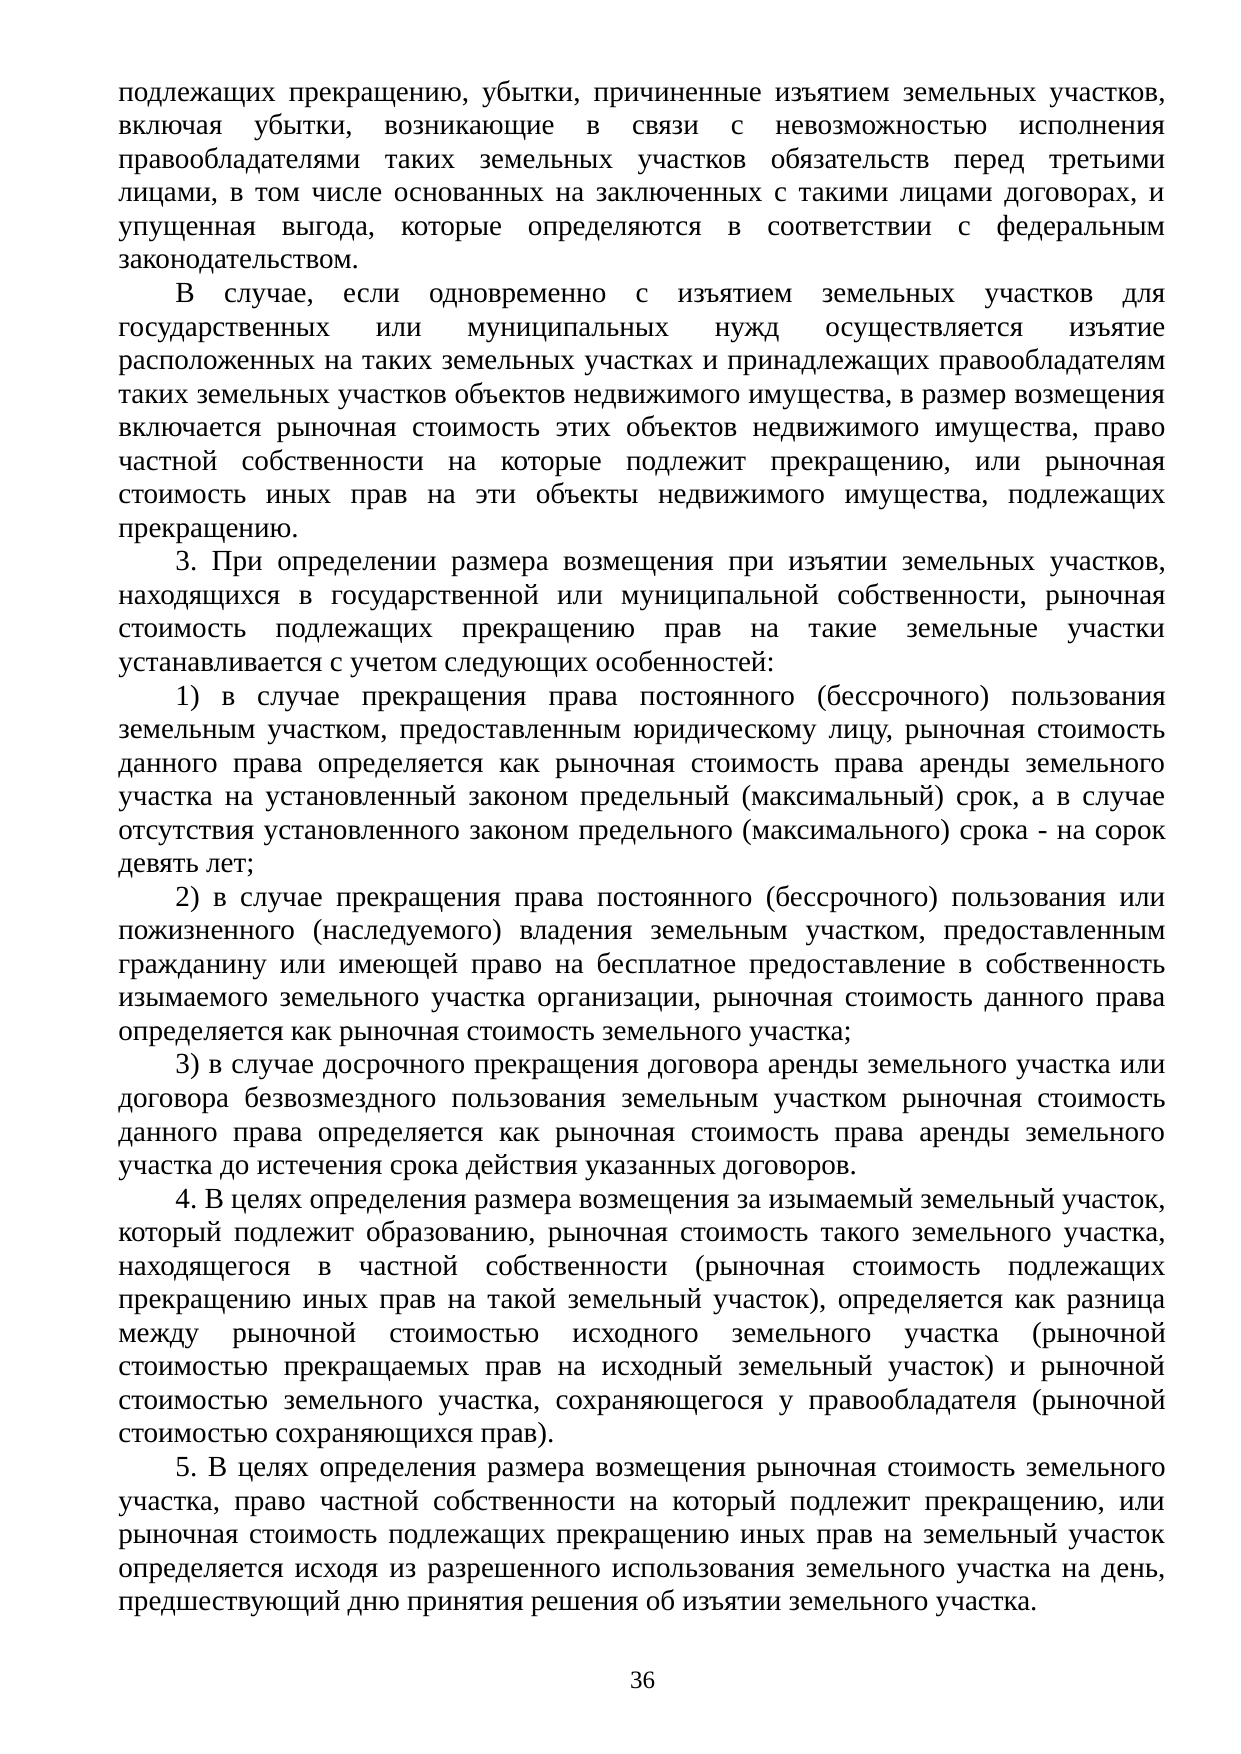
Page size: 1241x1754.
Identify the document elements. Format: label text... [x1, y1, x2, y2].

text 3) в случае досрочного прекращения договора аренды земельного участка или договора безвозмездного пользования земельным участком рыночная стоимость данного права определяется как рыночная стоимость права аренды земельного участка до истечения срока действия указанных договоров. [118, 1047, 1166, 1181]
text подлежащих прекращению, убытки, причиненные изъятием земельных участков, включая убытки, возникающие в связи с невозможностью исполнения правообладателями таких земельных участков обязательств перед третьими лицами, в том числе основанных на заключенных с такими лицами договорах, и упущенная выгода, которые определяются в соответствии с федеральным законодательством. [118, 74, 1166, 275]
text 3. При определении размера возмещения при изъятии земельных участков, находящихся в государственной или муниципальной собственности, рыночная стоимость подлежащих прекращению прав на такие земельные участки устанавливается с учетом следующих особенностей: [118, 543, 1166, 678]
text 1) в случае прекращения права постоянного (бессрочного) пользования земельным участком, предоставленным юридическому лицу, рыночная стоимость данного права определяется как рыночная стоимость права аренды земельного участка на установленный законом предельный (максимальный) срок, а в случае отсутствия установленного законом предельного (максимального) срока - на сорок девять лет; [118, 678, 1166, 879]
text 2) в случае прекращения права постоянного (бессрочного) пользования или пожизненного (наследуемого) владения земельным участком, предоставленным гражданину или имеющей право на бесплатное предоставление в собственность изымаемого земельного участка организации, рыночная стоимость данного права определяется как рыночная стоимость земельного участка; [118, 879, 1166, 1047]
text 4. В целях определения размера возмещения за изымаемый земельный участок, который подлежит образованию, рыночная стоимость такого земельного участка, находящегося в частной собственности (рыночная стоимость подлежащих прекращению иных прав на такой земельный участок), определяется как разница между рыночной стоимостью исходного земельного участка (рыночной стоимостью прекращаемых прав на исходный земельный участок) и рыночной стоимостью земельного участка, сохраняющегося у правообладателя (рыночной стоимостью сохраняющихся прав). [118, 1181, 1166, 1449]
text 5. В целях определения размера возмещения рыночная стоимость земельного участка, право частной собственности на который подлежит прекращению, или рыночная стоимость подлежащих прекращению иных прав на земельный участок определяется исходя из разрешенного использования земельного участка на день, предшествующий дню принятия решения об изъятии земельного участка. [118, 1449, 1166, 1617]
text В случае, если одновременно с изъятием земельных участков для государственных или муниципальных нужд осуществляется изъятие расположенных на таких земельных участках и принадлежащих правообладателям таких земельных участков объектов недвижимого имущества, в размер возмещения включается рыночная стоимость этих объектов недвижимого имущества, право частной собственности на которые подлежит прекращению, или рыночная стоимость иных прав на эти объекты недвижимого имущества, подлежащих прекращению. [118, 275, 1166, 543]
